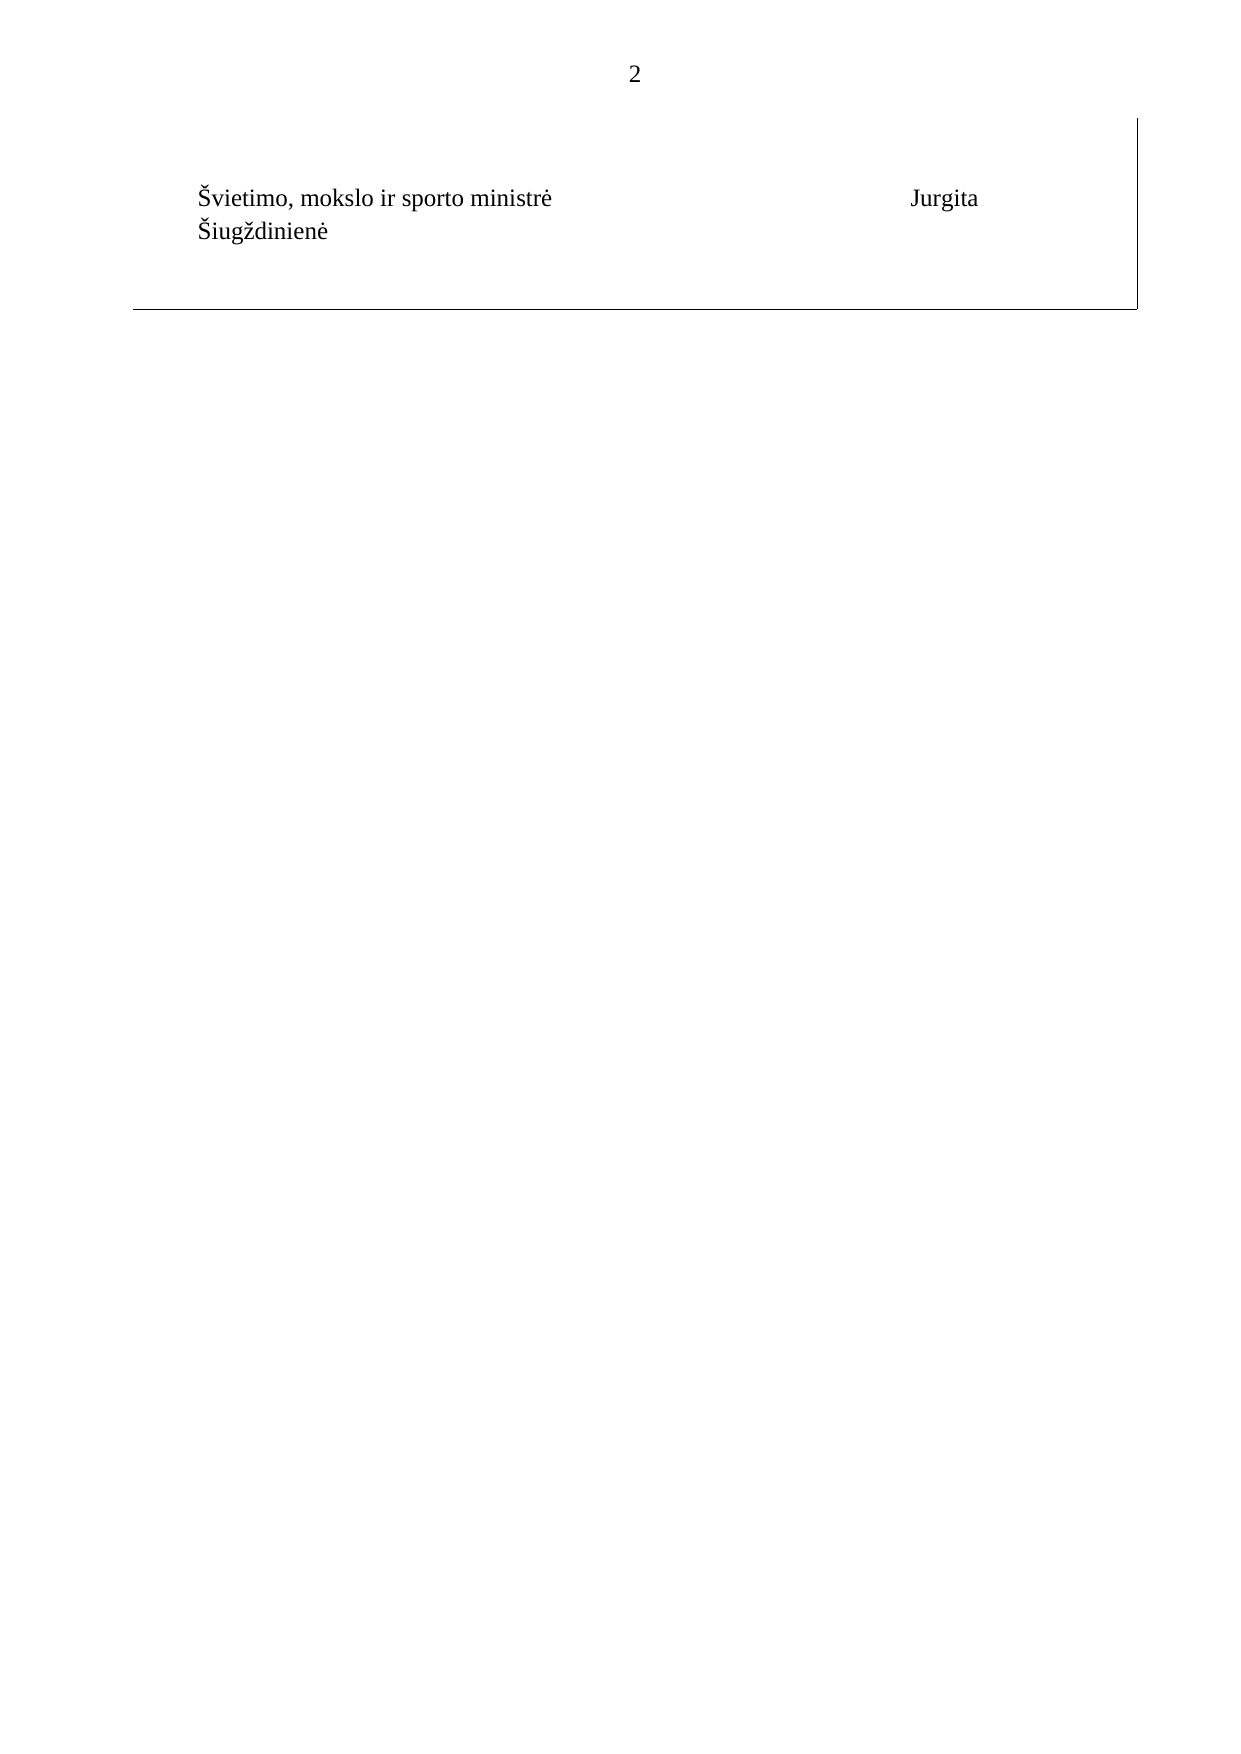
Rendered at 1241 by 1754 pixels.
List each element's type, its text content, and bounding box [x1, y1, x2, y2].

text Švietimo, mokslo ir sporto ministrė Jurgita Šiugždinienė [133, 118, 1137, 309]
